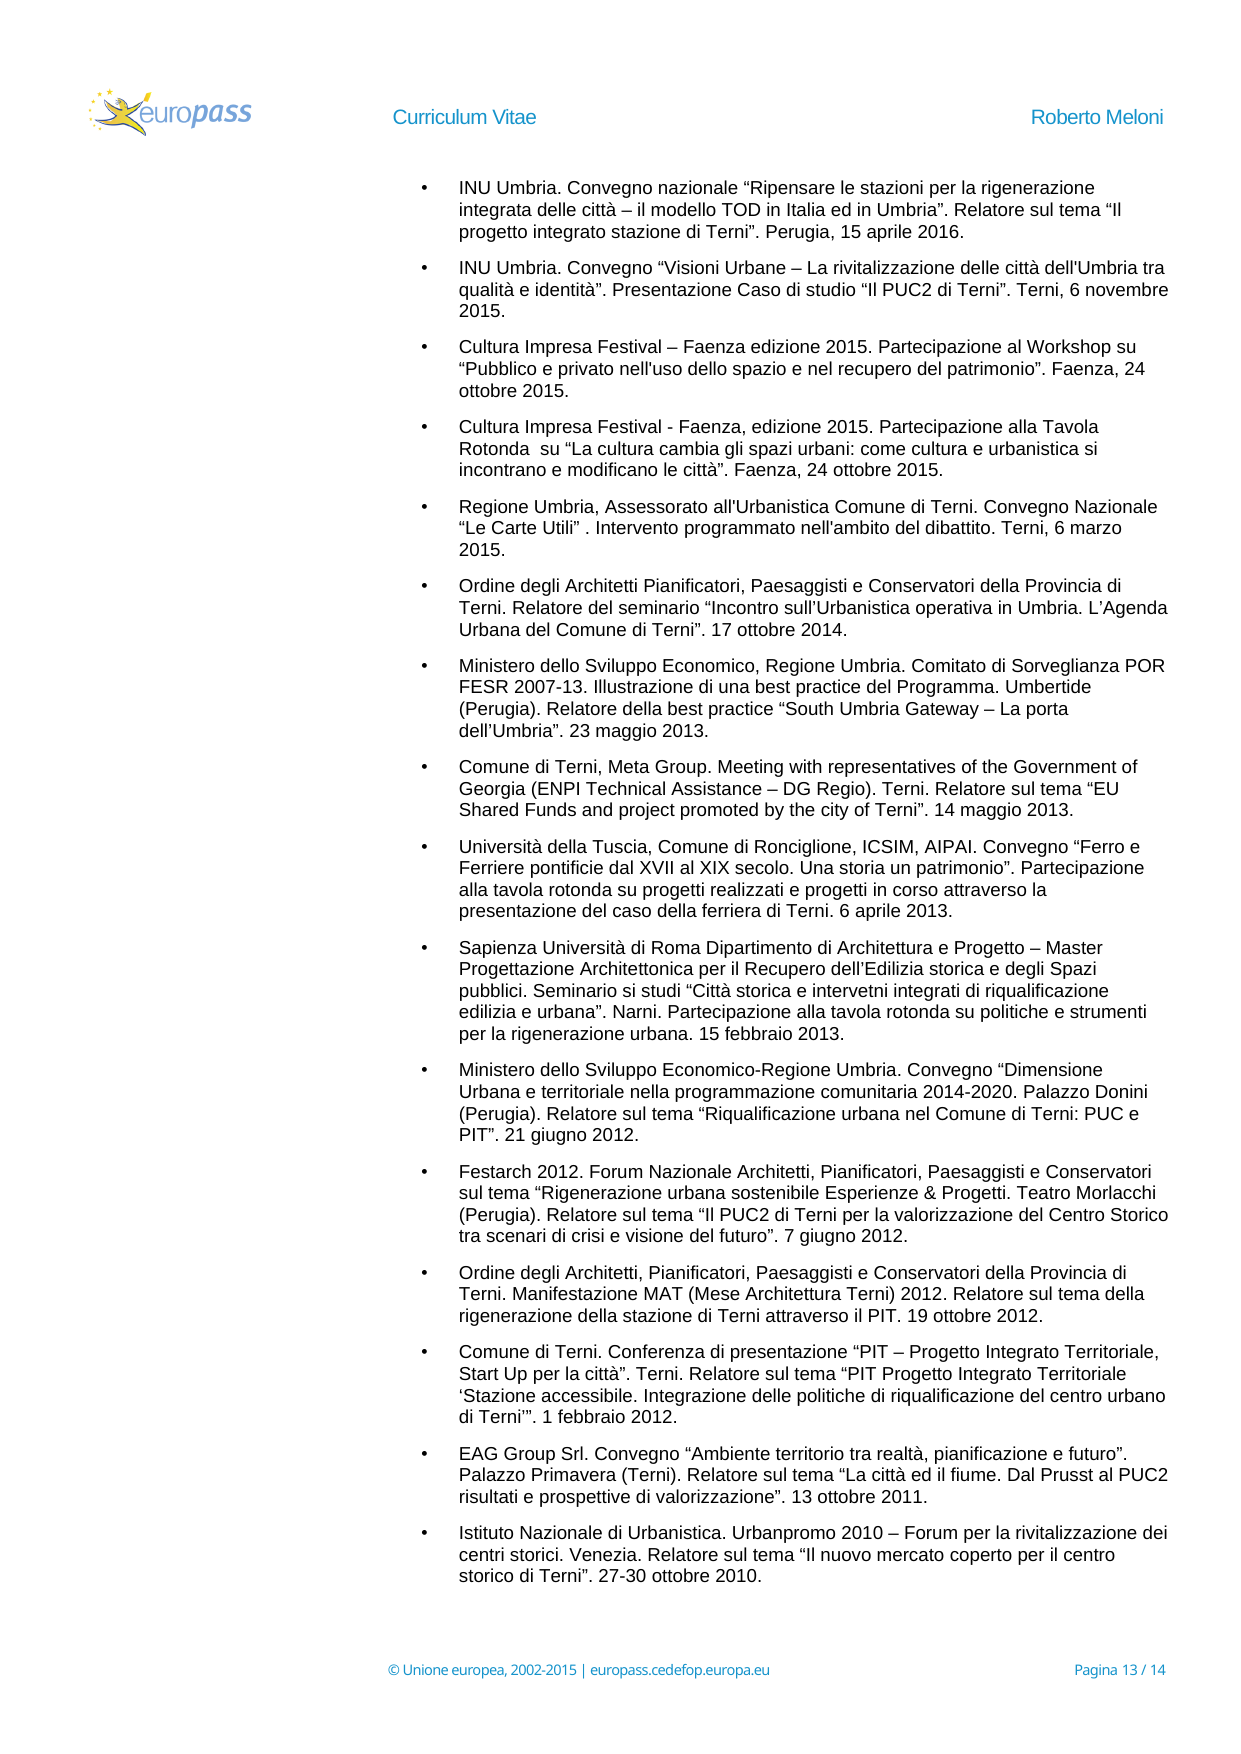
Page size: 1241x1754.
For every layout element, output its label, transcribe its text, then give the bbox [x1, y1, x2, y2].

picture [88, 88, 252, 136]
table_header [89, 171, 384, 1596]
table_header Ricerca. Periodo 1988-2016: Collaborazione con il prof. arch. V.Calderaro. Dipartimento di Disegno Industriale e Produzione Edilizia-Facoltà di Architettura-Università "La Sapienza"-Roma: "Analisi e comparazione dei principali metodi di calcolo semplificati del comportamento energetico degli edifici". Redazione degli schemi di calcolo e delle schede operative. Anno 1998. Collaborazione con il prof.ing. Vincenzo Naso. Università di Roma “La Sapienza”, Dipartimento XIV, Ingegneria Meccanica ed Aeronautica. Rapporto“Stato dell’arte sulle problematiche immobiliari in Italia”, ricerca condotta per la Società Elettrimmobiliare S.p.a.: aggiornamento 1995. Anno 1995. Collaborazione con il prof.ing. Vincenzo Naso. Università di Roma “La Sapienza”, Dipartimento XIV, Ingegneria Meccanica ed Aeronautica. Rapporto“Stato dell’arte sulle problematiche immobiliari in Italia”, ricerca condotta per la Società Elettrimmobiliare S.p.a.. Anno 1994. Pubblicazioni. Periodo 1994-2016: Volume “Visioni Urbane” - Regione Umbria, INU Sezione Umbria. Intervista sul PUC2 del Comune di Terni dal titolo “Intervista al responsabile del PUC Roberto Meloni”. Anno 2015. Regione Umbria – Por-Fesr News. N. 6 ottobre 2012. Intervista dal titolo “Roberto Meloni: responsabile PIT e PUC2 del Comune di Terni”. Anno 2012. Volume “Rinascimento Urbano. L’esperienza dei programmi complessi in Umbria” – INU Edizioni 2005. Collaborazione alla redazione della pubblicazione in qualità di rappresentante della Commissione INU Programmi Urbani Complessi. Anni 2004-2005. Volume “Terni-Programmi Urbani complessi”. Autore con altri della pubblicazione. Anno 2001-2002. Articolo nell’ambito di “Quaderni del Sole. Energie rinnovabili e sviluppo sostenibile”, Edizioni Dedalo, periodico trimestrale dell’Associazione Scientifico Culturale ISES Italia (International Solar Energy Society), numero 1: “Il Progetto dell’Osservatorio dell’ISES Italia”, 8 pagine. Anno 1997. Articolo nell’ambito di “HTE, habitat, territorio, energia”, Peg Editore, numero 102: “Città-Ambiente-Territorio. Aspetti energetici e qualità della vita”, 5 pagine. Anno 1996. Preparazione della bozza del volume “La variante Operativa di PRG, strumenti strategici della pianificazione locale”, predisposta per conto della Scuola di Specializzazione in Metodi e Strumenti della Pianificazione Urbanistica, ai fini dell’accesso ai contributi CNR-altre iniziative-pubblicazione di opere e trattato. 112 pagine. Anno 1995. Articolo nell’ambito di “Paesaggio Urbano, Dossier di cultura e progetto della città”, Maggioli Editore, periodico bimestrale, numero monografico 4-5 1995 “Il verde e il giardino”: “Continuità e articolazione della risorsa fluviale. Un’occasione per l’identità del territorio a valle di Roma”, 9 pagine e 9 illustrazioni. Anno 1995. Università degli Studi di Roma “La Sapienza, Facoltà di Architettura, DPTU (Dipartimento di Pianificazione Territoriale e Urbanistica). Scritti nell’ambito dei “Quaderni del DPTU n.4, Il Contributo del DPTU all’Urbanistica Latino Americana”: “Chivilcoy. L’approfondimento metodologico della realtà urbana: proposta di assetto per la città”. 27 pagine. Anno 1994. Concorsi di progettazione. Periodo 1992-2016: Collaborazione con il dott. arch. Vittorio Leti Messina. Concorso internazionale “Sistemazione del Borghetto Flaminio”. Ente Banditore: Comune di Roma. Anno 1995. Terza Biennale Argentina di Urbanistica, Lujàn, 8-12 novembre 1994, organizzata dal CAPBA (Colegio de Arquitectos de la Provincia de Buenos Aires). Riconoscimento per il tema “Approfondimento metodologico della realtà urbana di Chivilcoy”. Anno 1994. Seconda Biennale Argentina di Urbanistica, Lujàn, novembre 1992, organizzata dal CAPBA (Colegio de Arquitectos de la Provincia de Buenos Aires). Premio della Giuria Internazionale per il "Miglioramento Ambientale", con il tema "Tevere sud: il fiume, il territorio, le opportunità di riqualificazione, tutela e valorizzazione del sistema attraverso la pianificazione e progettazione ambientale". Anno 1992. Conferenze/Presentazioni: Periodo 1995-2016: BCT Terni. Incontro con Enrico Menduni “Andare per treni e stazioni”. Relatore sul tema “il progetto integrato Stazione di Terni”. Terni 18/11/16. Università per Stranieri di Perugia. Incontro con Enrico Menduni “Andare per treni e stazioni”. Relatore sul tema “il progetto integrato Stazione di Terni”. Terni 13/12/16. XIV Conference of the Italian Association for Wind Engineering – Terni 26-28/09/16. Special Session & Technical Session on “Footbridges”. Organizzazione e conduzione con Prof. Claudio Borri, 28/09/16. INU Umbria. Convegno nazionale “Ripensare le stazioni per la rigenerazione integrata delle città – il modello TOD in Italia ed in Umbria”. Relatore sul tema “Il progetto integrato stazione di Terni”. Perugia, 15 aprile 2016. INU Umbria. Convegno “Visioni Urbane – La rivitalizzazione delle città dell'Umbria tra qualità e identità”. Presentazione Caso di studio “Il PUC2 di Terni”. Terni, 6 novembre 2015. Cultura Impresa Festival – Faenza edizione 2015. Partecipazione al Workshop su “Pubblico e privato nell'uso dello spazio e nel recupero del patrimonio”. Faenza, 24 ottobre 2015. Cultura Impresa Festival - Faenza, edizione 2015. Partecipazione alla Tavola Rotonda su “La cultura cambia gli spazi urbani: come cultura e urbanistica si incontrano e modificano le città”. Faenza, 24 ottobre 2015. Regione Umbria, Assessorato all'Urbanistica Comune di Terni. Convegno Nazionale “Le Carte Utili” . Intervento programmato nell'ambito del dibattito. Terni, 6 marzo 2015. Ordine degli Architetti Pianificatori, Paesaggisti e Conservatori della Provincia di Terni. Relatore del seminario “Incontro sull’Urbanistica operativa in Umbria. L’Agenda Urbana del Comune di Terni”. 17 ottobre 2014. Ministero dello Sviluppo Economico, Regione Umbria. Comitato di Sorveglianza POR FESR 2007-13. Illustrazione di una best practice del Programma. Umbertide (Perugia). Relatore della best practice “South Umbria Gateway – La porta dell’Umbria”. 23 maggio 2013. Comune di Terni, Meta Group. Meeting with representatives of the Government of Georgia (ENPI Technical Assistance – DG Regio). Terni. Relatore sul tema “EU Shared Funds and project promoted by the city of Terni”. 14 maggio 2013. Università della Tuscia, Comune di Ronciglione, ICSIM, AIPAI. Convegno “Ferro e Ferriere pontificie dal XVII al XIX secolo. Una storia un patrimonio”. Partecipazione alla tavola rotonda su progetti realizzati e progetti in corso attraverso la presentazione del caso della ferriera di Terni. 6 aprile 2013. Sapienza Università di Roma Dipartimento di Architettura e Progetto – Master Progettazione Architettonica per il Recupero dell’Edilizia storica e degli Spazi pubblici. Seminario si studi “Città storica e intervetni integrati di riqualificazione edilizia e urbana”. Narni. Partecipazione alla tavola rotonda su politiche e strumenti per la rigenerazione urbana. 15 febbraio 2013. Ministero dello Sviluppo Economico-Regione Umbria. Convegno “Dimensione Urbana e territoriale nella programmazione comunitaria 2014-2020. Palazzo Donini (Perugia). Relatore sul tema “Riqualificazione urbana nel Comune di Terni: PUC e PIT”. 21 giugno 2012. Festarch 2012. Forum Nazionale Architetti, Pianificatori, Paesaggisti e Conservatori sul tema “Rigenerazione urbana sostenibile Esperienze & Progetti. Teatro Morlacchi (Perugia). Relatore sul tema “Il PUC2 di Terni per la valorizzazione del Centro Storico tra scenari di crisi e visione del futuro”. 7 giugno 2012. Ordine degli Architetti, Pianificatori, Paesaggisti e Conservatori della Provincia di Terni. Manifestazione MAT (Mese Architettura Terni) 2012. Relatore sul tema della rigenerazione della stazione di Terni attraverso il PIT. 19 ottobre 2012. Comune di Terni. Conferenza di presentazione “PIT – Progetto Integrato Territoriale, Start Up per la città”. Terni. Relatore sul tema “PIT Progetto Integrato Territoriale ‘Stazione accessibile. Integrazione delle politiche di riqualificazione del centro urbano di Terni’”. 1 febbraio 2012. EAG Group Srl. Convegno “Ambiente territorio tra realtà, pianificazione e futuro”. Palazzo Primavera (Terni). Relatore sul tema “La città ed il fiume. Dal Prusst al PUC2 risultati e prospettive di valorizzazione”. 13 ottobre 2011. Istituto Nazionale di Urbanistica. Urbanpromo 2010 – Forum per la rivitalizzazione dei centri storici. Venezia. Relatore sul tema “Il nuovo mercato coperto per il centro storico di Terni”. 27-30 ottobre 2010. Ministero per i Beni e le Attività Culturali – Direzione Regionale per i Beni Culturali e Paesaggistici dell’Umbria. Giornate Europee del Patrimonio 2010. “Gli Itinerari Culturali Europei in Umbria”. Villa del Colle del Cardinale (Perugia). Relatore con intervento sul tema “”Ferrovia Terni-Sulmona. Verso la Certificazione di Itinerario Europeo della Cultura”. 25 settembre 2010. Università degli Studi di Roma “La Sapienza” – Facoltà di Architettura L.Quaroni – Corso di Laurea Specialistica Quinquennale in Architettura UE – Corso di Fondamenti di Urbanistica. Comunicazione sul tema “Terni, Piano e progetti per la città”. Anno 2008. Università degli Studi di Camerino, facoltà di Architettura Ascoli Piceno: organizzazione della mostra “La variante Operativa del Piano Regolatore”; esposizione della propria Tesi di Specializzazione e partecipazione al seminario come relatore. Anno 1995. Docenza. Periodo 1999-2016: Corso-Concorso pubblico per titoli ed esami, per l’assunzione a tempo indeterminato di n. 17 istruttori tecnici di cui al bando Prot. 133325/10 pubblicato sulla GU n. 64 del 13/08/10. Ciclo di lezioni sul tema dell’Urbanistica operativa e dei programmi complessi. Ottobre-Novembre 2010. Università degli Studi di Roma “La Sapienza” – Facoltà di Architettura L.Quaroni - Dipartimento di Pianificazione Territoriale Urbanistica. Relatore presso il Master di secondo livello “Urbanistica nella Amministrazione Pubblica” sul tema “Partecipazione e definizione del progetto nei Programmi Complessi”. Anno 2004. LSU Formativo di cui alla DGC n. 732 del 25/11/98. Partecipazione in qualità di docente al Corso di Formazione svolto nell’ambito del Progetto Polis-Prima occupazione. Anno 1999. Menzioni. Periodo 2015: Volume “Forma della città industriale – Terni. Il progetto delle parti” di Aldo Tarquini. De Luca Editori d'arte 396 pagine. Menzione alle pag. 154, 155, 156, 264, 301, 393, 394, 395. Dati personali Autorizzo il trattamento dei miei dati personali ai sensi del Decreto Legislativo 30 giugno 2003, n. 196 "Codice in materia di protezione dei dati personali. [384, 171, 1169, 1596]
